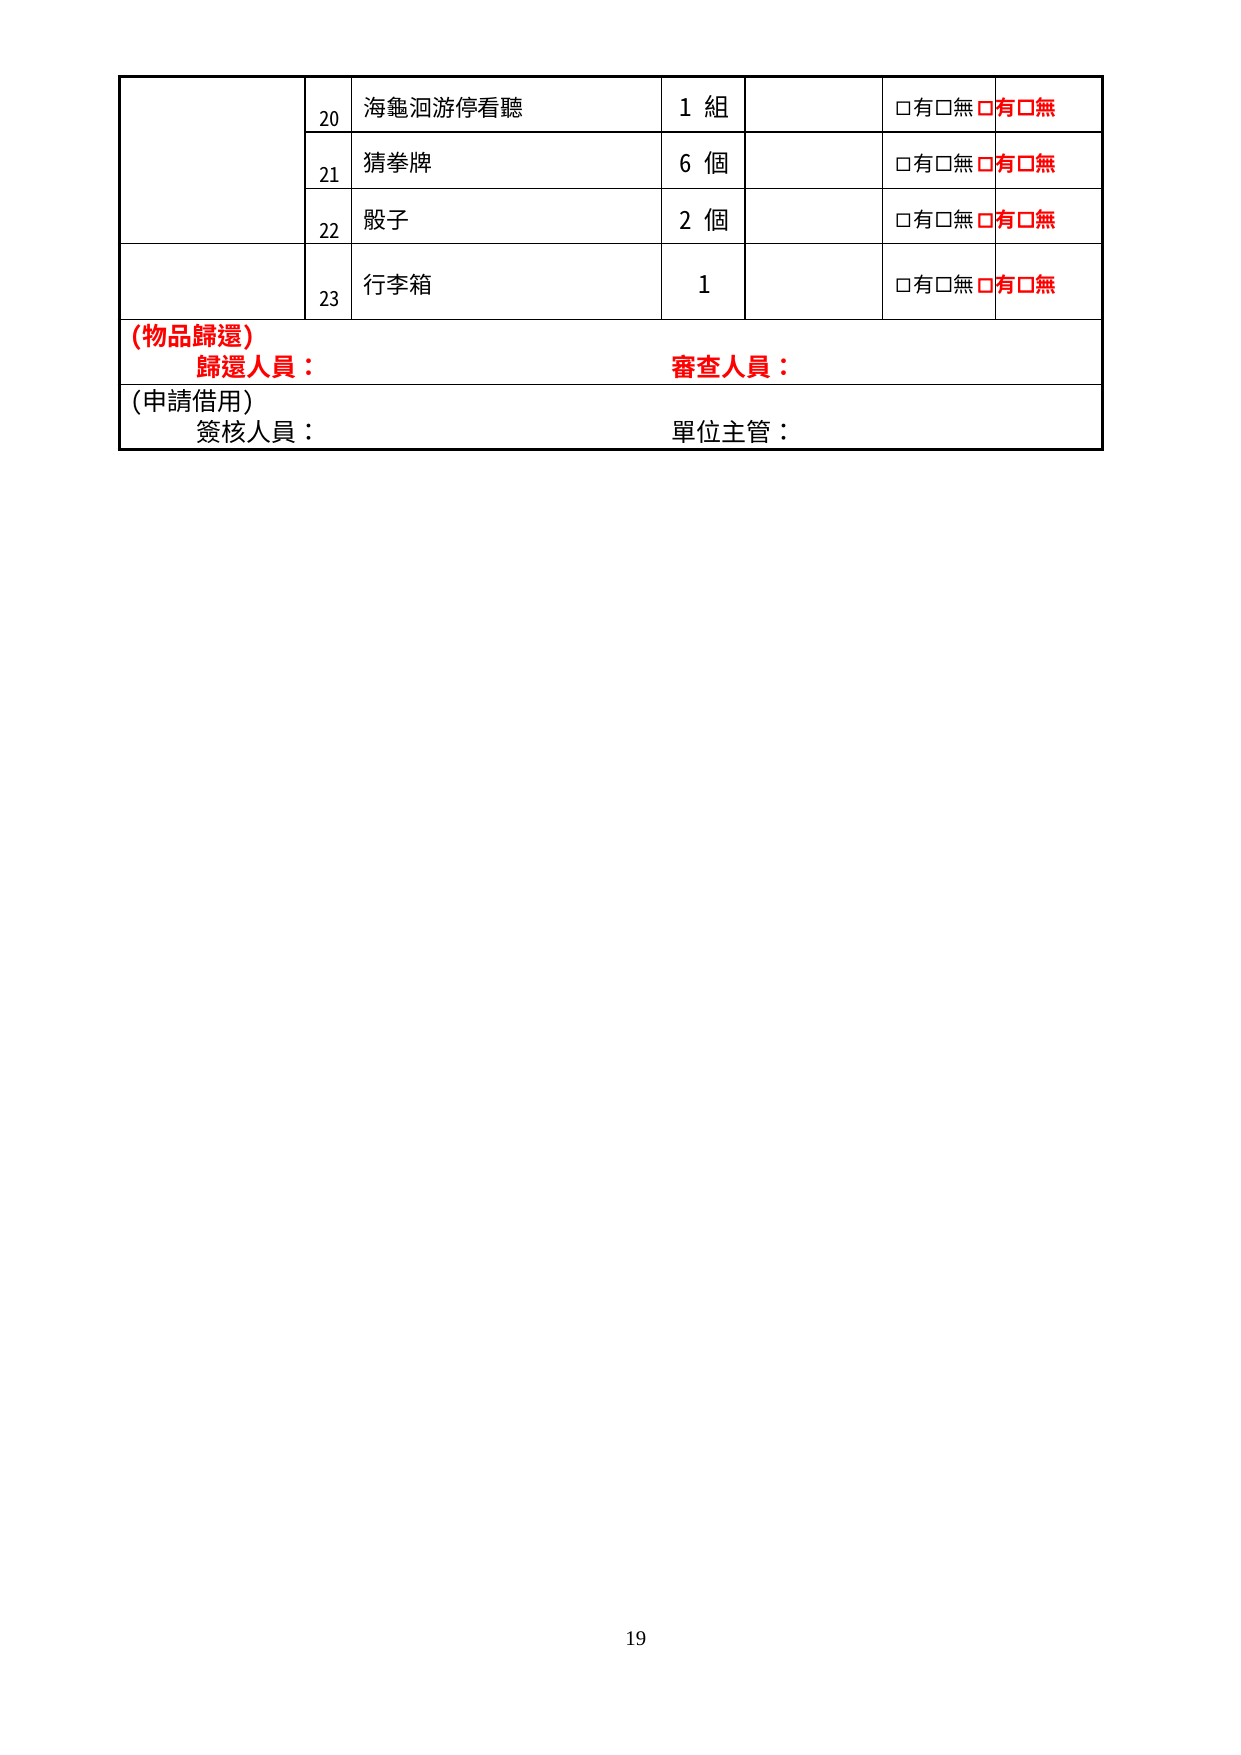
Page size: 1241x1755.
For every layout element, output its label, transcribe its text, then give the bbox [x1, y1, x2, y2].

table_cell 行李箱 [352, 244, 661, 318]
table_cell 23 [306, 244, 351, 318]
table_cell (物品歸還) 歸還人員： 審查人員： [121, 320, 1101, 383]
table_cell 1 [662, 244, 744, 318]
table_cell 有無 [883, 244, 995, 318]
table_cell 6 個 [662, 133, 744, 187]
table_cell [121, 244, 304, 318]
table_cell 有無 [996, 189, 1101, 243]
table_cell [746, 133, 882, 187]
table_cell 有無 [883, 133, 995, 187]
table_cell (申請借用) 簽核人員： 單位主管： [121, 385, 1101, 448]
table_header [121, 78, 304, 243]
table_header 海龜洄游停看聽 [352, 78, 661, 131]
table_header [746, 78, 882, 131]
table_header 有無 [996, 78, 1101, 131]
table_cell 2 個 [662, 189, 744, 243]
table_cell 21 [306, 133, 351, 187]
table_header 1 組 [662, 78, 744, 131]
table_header 有無 [883, 78, 995, 131]
table_cell [746, 244, 882, 318]
table_cell 有無 [996, 244, 1101, 318]
table_cell 骰子 [352, 189, 661, 243]
table_header 20 [306, 78, 351, 131]
table_cell 有無 [883, 189, 995, 243]
table_cell 22 [306, 189, 351, 243]
table_cell 有無 [996, 133, 1101, 187]
table_cell 猜拳牌 [352, 133, 661, 187]
table_cell [746, 189, 882, 243]
